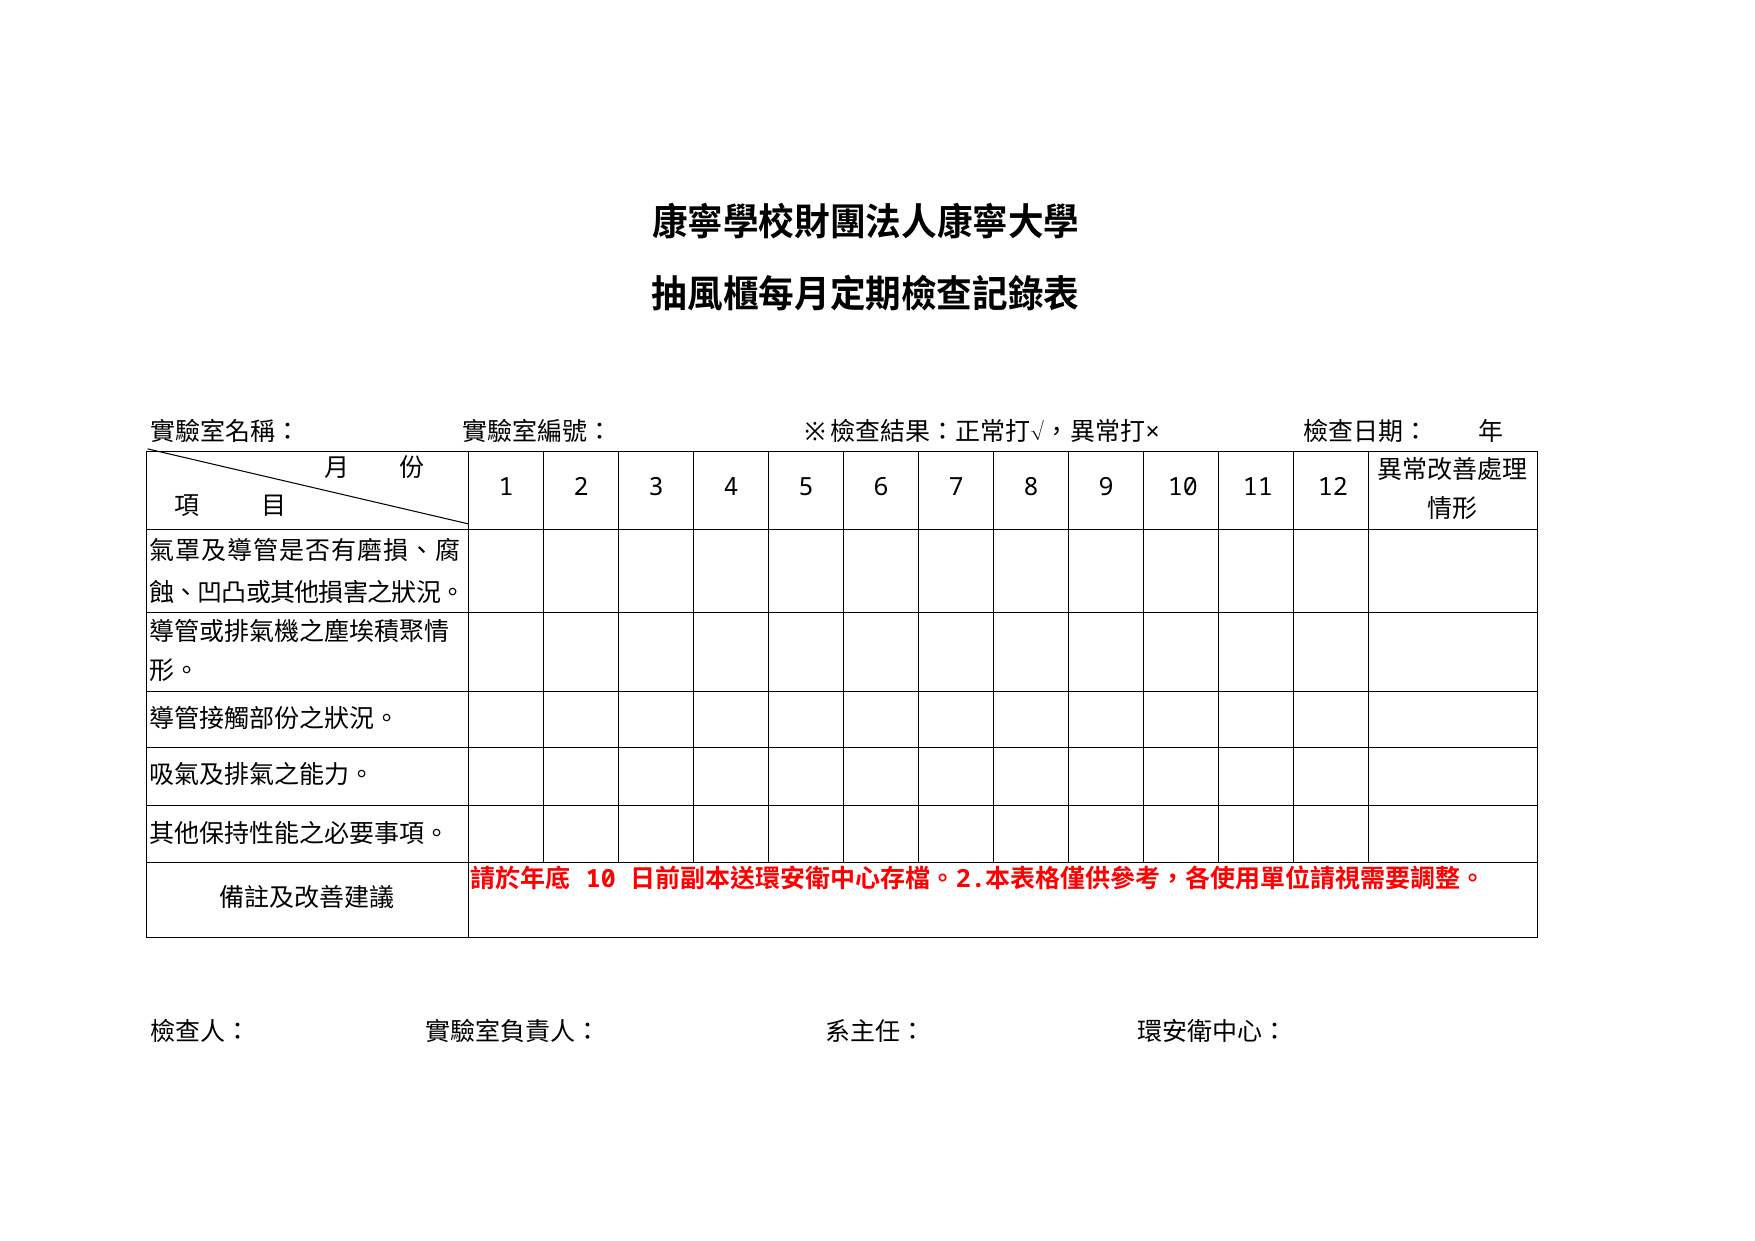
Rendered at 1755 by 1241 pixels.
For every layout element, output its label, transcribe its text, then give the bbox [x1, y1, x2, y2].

table_cell [544, 613, 618, 691]
table_header 8 [994, 452, 1068, 529]
table_header 異常改善處理情形 [1369, 452, 1537, 529]
table_cell [994, 748, 1068, 805]
table_cell [1369, 692, 1537, 747]
table_cell [769, 613, 843, 691]
table_header 5 [769, 452, 843, 529]
table_header 3 [619, 452, 693, 529]
table_cell [1144, 613, 1218, 691]
table_cell [1069, 692, 1143, 747]
table_cell [919, 613, 993, 691]
table_cell [619, 692, 693, 747]
text 檢查人： 實驗室負責人： 系主任： 環安衛中心： [150, 1014, 1550, 1048]
table_cell [469, 613, 543, 691]
table_cell [544, 748, 618, 805]
table_header 12 [1294, 452, 1368, 529]
table_cell [769, 806, 843, 862]
table_cell [694, 613, 768, 691]
table_cell [1069, 748, 1143, 805]
table_cell [469, 692, 543, 747]
table_cell [1144, 692, 1218, 747]
table_cell [619, 530, 693, 612]
table_cell [619, 613, 693, 691]
table_cell [619, 806, 693, 862]
table_cell [919, 748, 993, 805]
table_cell [544, 530, 618, 612]
table_header 10 [1144, 452, 1218, 529]
table_cell [769, 748, 843, 805]
table_cell [1294, 692, 1368, 747]
table_cell [544, 692, 618, 747]
table_cell 導管或排氣機之塵埃積聚情形。 [147, 613, 468, 691]
table_cell [1294, 748, 1368, 805]
table_header 1 [469, 452, 543, 529]
table_cell [919, 530, 993, 612]
table_cell [694, 692, 768, 747]
table_cell [769, 692, 843, 747]
table_cell [619, 748, 693, 805]
table_cell [919, 806, 993, 862]
table_cell [1369, 530, 1537, 612]
table_cell [694, 530, 768, 612]
table_cell [844, 530, 918, 612]
table_cell [844, 806, 918, 862]
table_cell [1219, 530, 1293, 612]
table_cell 吸氣及排氣之能力。 [147, 748, 468, 805]
table_header 2 [544, 452, 618, 529]
text 實驗室名稱： 實驗室編號： ※檢查結果：正常打，異常打× 檢查日期： 年 [150, 411, 1550, 448]
table_cell [1294, 806, 1368, 862]
table_cell [1294, 530, 1368, 612]
table_header 4 [694, 452, 768, 529]
table_cell [1069, 806, 1143, 862]
table_cell [994, 530, 1068, 612]
table_cell [1219, 748, 1293, 805]
table_cell [1069, 613, 1143, 691]
table_cell [469, 748, 543, 805]
table_cell [1219, 806, 1293, 862]
table_cell 備註及改善建議 [147, 863, 468, 937]
table_cell [844, 692, 918, 747]
table_cell 導管接觸部份之狀況。 [147, 692, 468, 747]
table_cell [919, 692, 993, 747]
table_cell [994, 692, 1068, 747]
table_header 6 [844, 452, 918, 529]
table_cell [1294, 613, 1368, 691]
table_cell 請於年底 10 日前副本送環安衛中心存檔。2.本表格僅供參考，各使用單位請視需要調整。 [469, 863, 1537, 937]
table_cell [469, 806, 543, 862]
table_cell [994, 806, 1068, 862]
table_cell [1219, 613, 1293, 691]
table_header 月 份 項 目 [147, 452, 468, 529]
table_cell [1144, 530, 1218, 612]
table_cell [844, 748, 918, 805]
table_header 9 [1069, 452, 1143, 529]
table_header 11 [1219, 452, 1293, 529]
text 抽風櫃每月定期檢查記錄表 [652, 269, 1550, 317]
table_cell [844, 613, 918, 691]
table_cell 其他保持性能之必要事項。 [147, 806, 468, 862]
table_cell [544, 806, 618, 862]
table_cell [1369, 806, 1537, 862]
table_cell [769, 530, 843, 612]
table_cell [1144, 806, 1218, 862]
table_cell [1219, 692, 1293, 747]
table_cell 氣罩及導管是否有磨損、腐蝕、凹凸或其他損害之狀況。 [147, 530, 468, 612]
table_header 7 [919, 452, 993, 529]
table_cell [469, 530, 543, 612]
table_cell [1369, 748, 1537, 805]
table_cell [994, 613, 1068, 691]
table_cell [1144, 748, 1218, 805]
table_cell [1069, 530, 1143, 612]
table_cell [694, 748, 768, 805]
table_cell [1369, 613, 1537, 691]
table_cell [694, 806, 768, 862]
